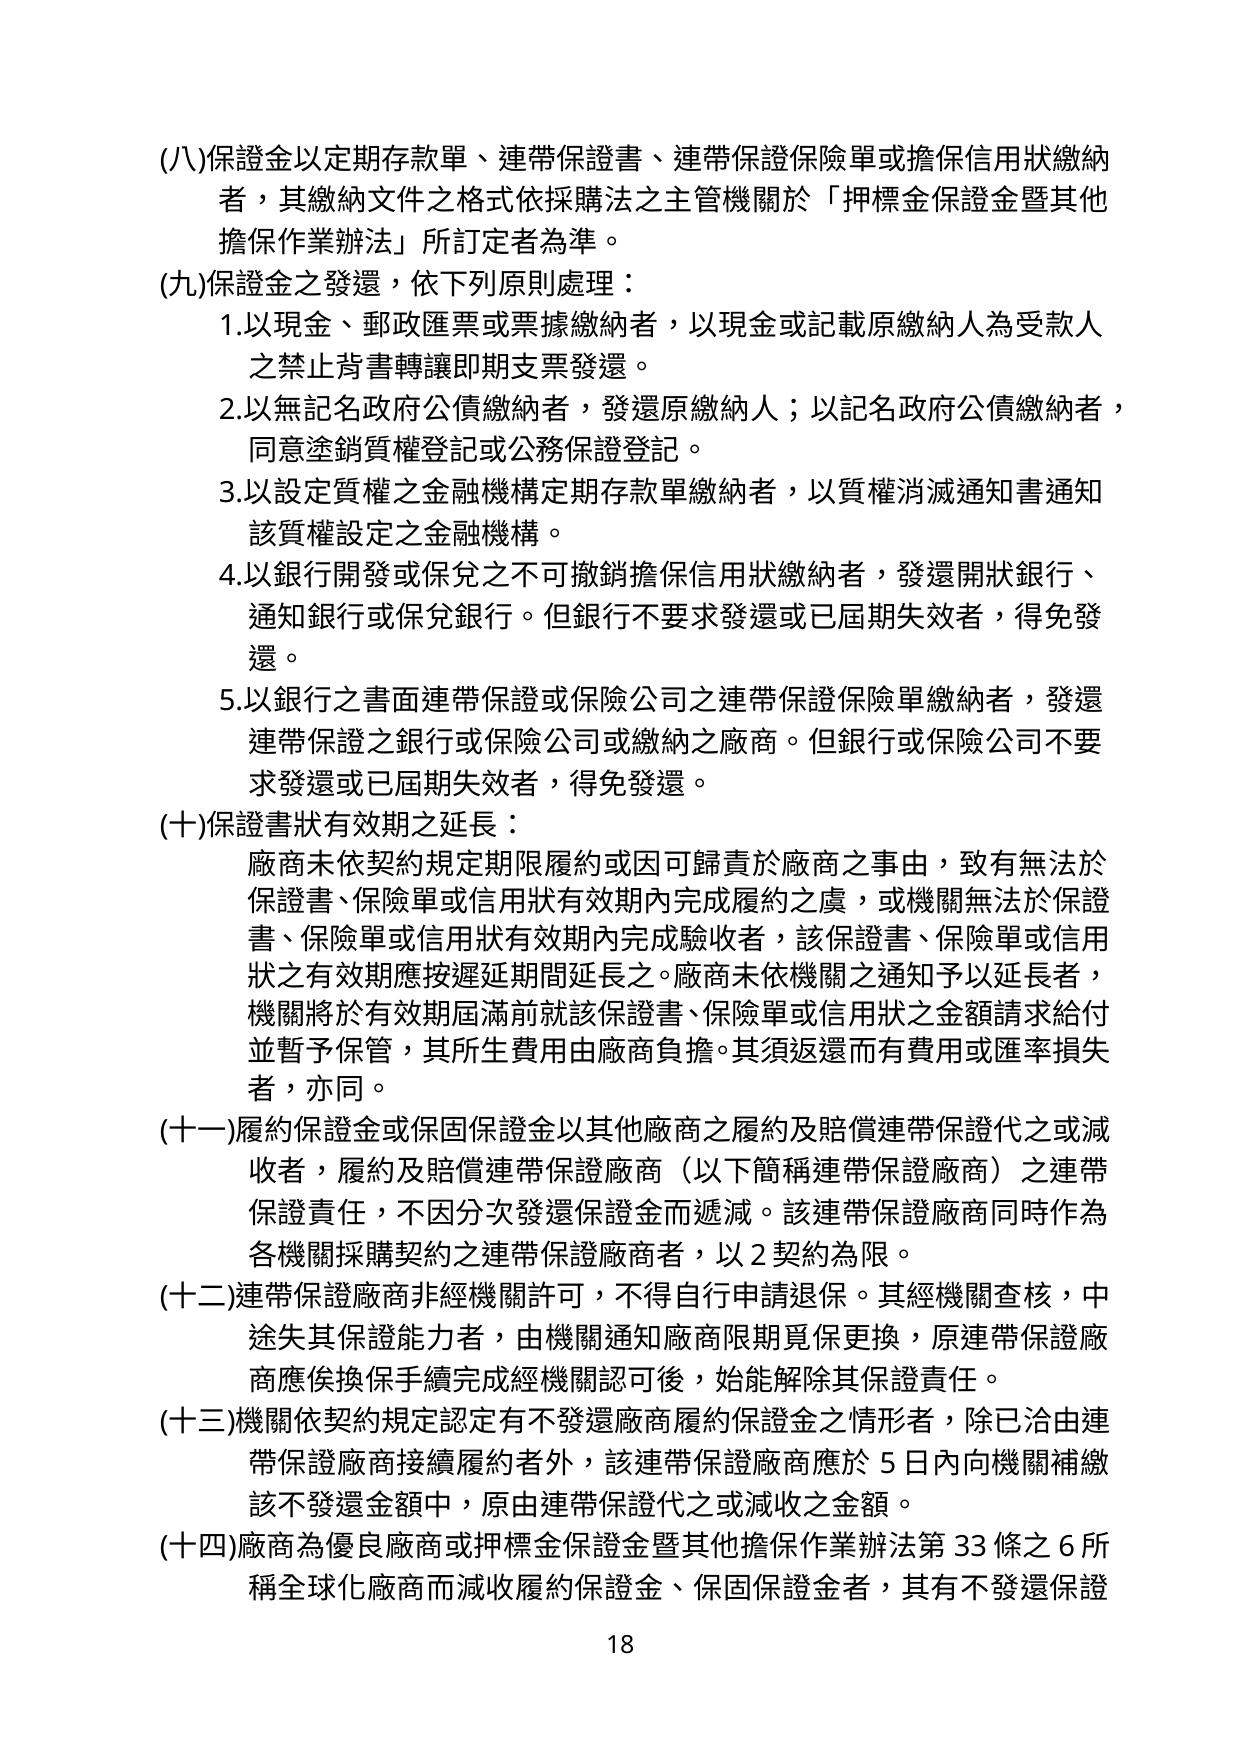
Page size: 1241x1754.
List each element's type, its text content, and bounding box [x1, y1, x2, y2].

text (九)保證金之發還，依下列原則處理： [159, 261, 1110, 302]
text (十二)連帶保證廠商非經機關許可，不得自行申請退保。其經機關查核，中途失其保證能力者，由機關通知廠商限期覓保更換，原連帶保證廠商應俟換保手續完成經機關認可後，始能解除其保證責任。 [159, 1273, 1110, 1398]
text 2.以無記名政府公債繳納者，發還原繳納人；以記名政府公債繳納者，同意塗銷質權登記或公務保證登記。 [218, 386, 1104, 469]
text (十一)履約保證金或保固保證金以其他廠商之履約及賠償連帶保證代之或減收者，履約及賠償連帶保證廠商（以下簡稱連帶保證廠商）之連帶保證責任，不因分次發還保證金而遞減。該連帶保證廠商同時作為各機關採購契約之連帶保證廠商者，以2契約為限。 [159, 1107, 1110, 1273]
text (八)保證金以定期存款單、連帶保證書、連帶保證保險單或擔保信用狀繳納者，其繳納文件之格式依採購法之主管機關於「押標金保證金暨其他擔保作業辦法」所訂定者為準。 [159, 136, 1110, 261]
text (十三)機關依契約規定認定有不發還廠商履約保證金之情形者，除已洽由連帶保證廠商接續履約者外，該連帶保證廠商應於5日內向機關補繳該不發還金額中，原由連帶保證代之或減收之金額。 [159, 1398, 1110, 1523]
text (十)保證書狀有效期之延長： [159, 802, 1110, 844]
text 1.以現金、郵政匯票或票據繳納者，以現金或記載原繳納人為受款人之禁止背書轉讓即期支票發還。 [218, 302, 1104, 386]
text (十四)廠商為優良廠商或押標金保證金暨其他擔保作業辦法第33條之6所稱全球化廠商而減收履約保證金、保固保證金者，其有不發還保證 [159, 1523, 1110, 1607]
text 3.以設定質權之金融機構定期存款單繳納者，以質權消滅通知書通知該質權設定之金融機構。 [218, 469, 1104, 552]
text 廠商未依契約規定期限履約或因可歸責於廠商之事由，致有無法於保證書、保險單或信用狀有效期內完成履約之虞，或機關無法於保證書、保險單或信用狀有效期內完成驗收者，該保證書、保險單或信用狀之有效期應按遲延期間延長之。廠商未依機關之通知予以延長者，機關將於有效期屆滿前就該保證書、保險單或信用狀之金額請求給付並暫予保管，其所生費用由廠商負擔。其須返還而有費用或匯率損失者，亦同。 [247, 844, 1110, 1107]
text 4.以銀行開發或保兌之不可撤銷擔保信用狀繳納者，發還開狀銀行、通知銀行或保兌銀行。但銀行不要求發還或已屆期失效者，得免發還。 [218, 552, 1104, 677]
text 5.以銀行之書面連帶保證或保險公司之連帶保證保險單繳納者，發還連帶保證之銀行或保險公司或繳納之廠商。但銀行或保險公司不要求發還或已屆期失效者，得免發還。 [218, 677, 1104, 802]
